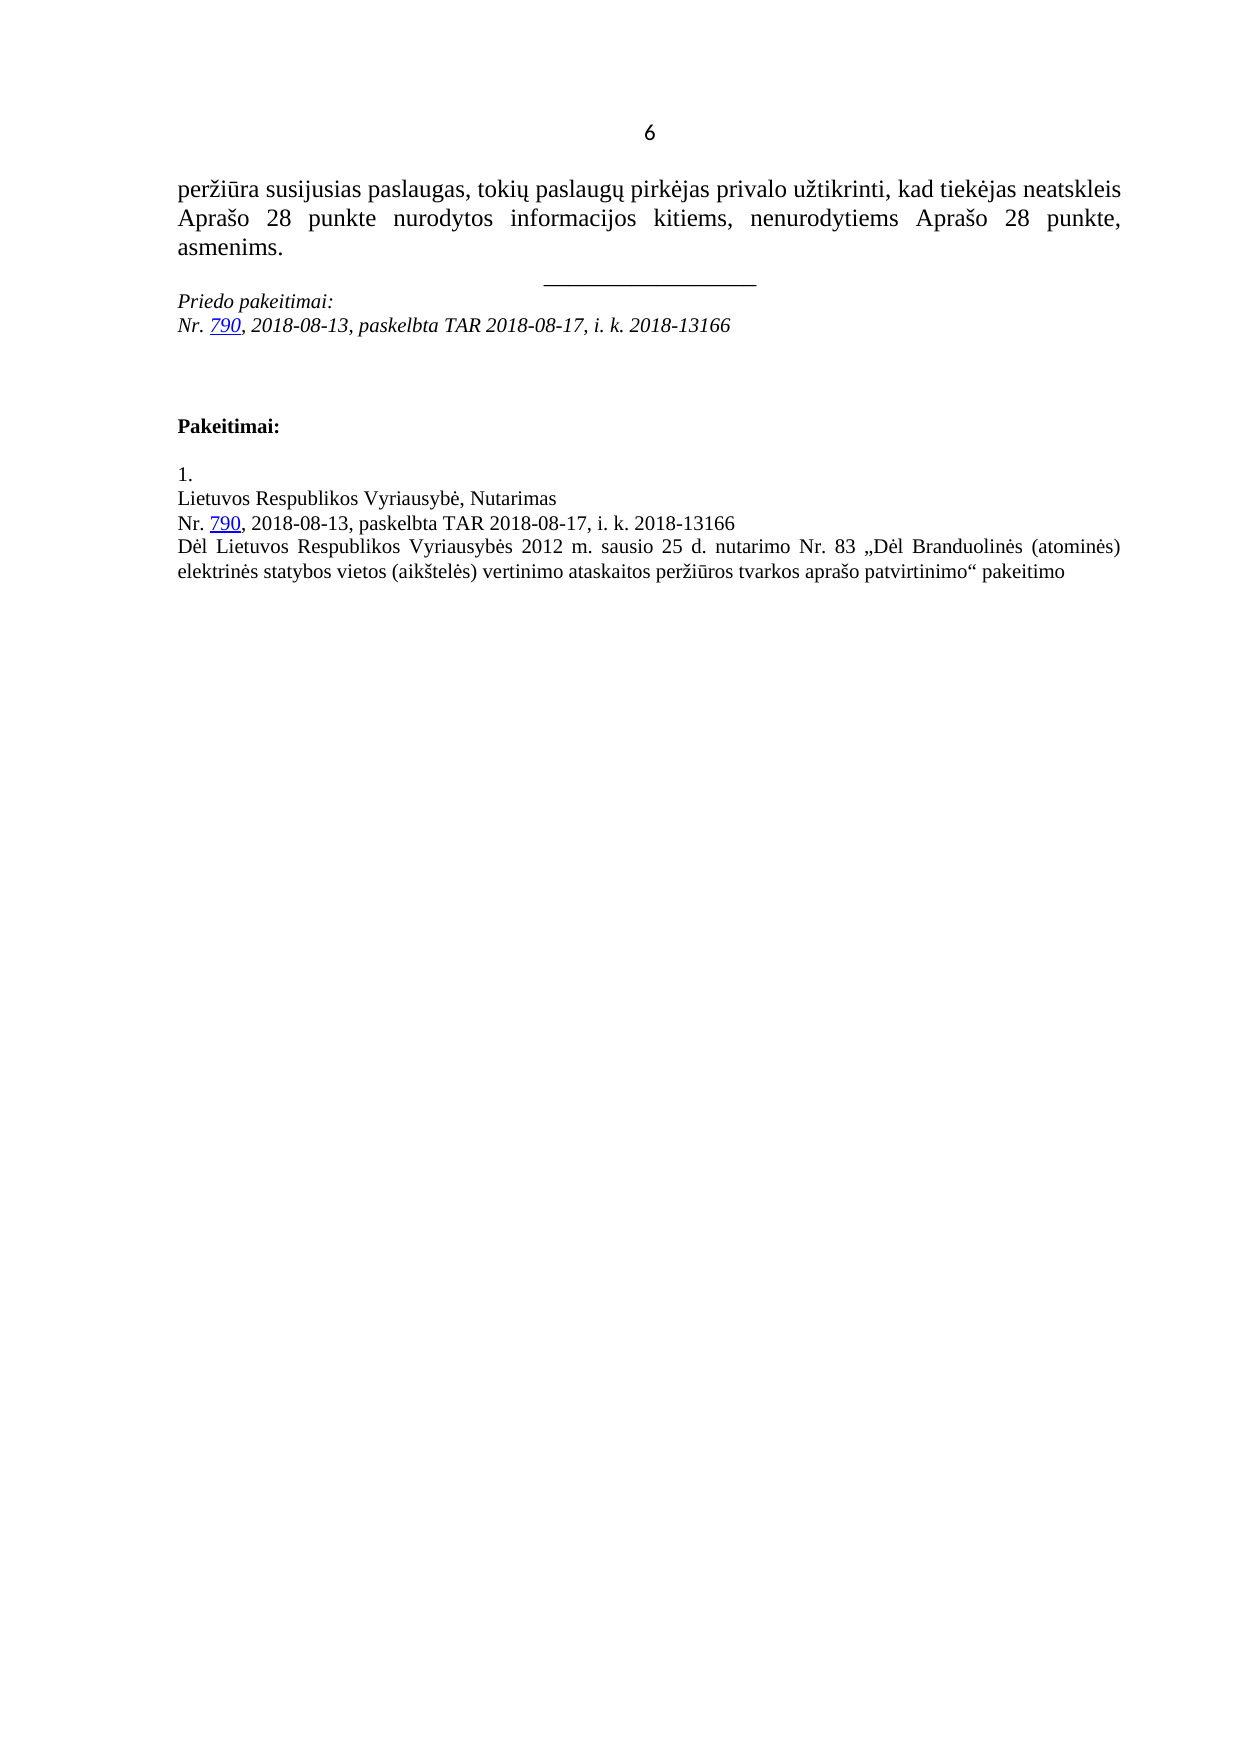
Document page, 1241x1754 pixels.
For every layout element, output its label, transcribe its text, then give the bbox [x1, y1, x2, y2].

text Lietuvos Respublikos Vyriausybė, Nutarimas [177, 486, 1122, 510]
text Pakeitimai: [177, 414, 1122, 438]
text 1. [177, 462, 1122, 486]
text Nr. 790, 2018-08-13, paskelbta TAR 2018-08-17, i. k. 2018-13166 [177, 313, 1122, 337]
text peržiūra susijusias paslaugas, tokių paslaugų pirkėjas privalo užtikrinti, kad tiekėjas neatskleis Aprašo 28 punkte nurodytos informacijos kitiems, nenurodytiems Aprašo 28 punkte, asmenims. [177, 174, 1122, 260]
text Dėl Lietuvos Respublikos Vyriausybės 2012 m. sausio 25 d. nutarimo Nr. 83 „Dėl Branduolinės (atominės) elektrinės statybos vietos (aikštelės) vertinimo ataskaitos peržiūros tvarkos aprašo patvirtinimo“ pakeitimo [177, 534, 1122, 583]
text Nr. 790, 2018-08-13, paskelbta TAR 2018-08-17, i. k. 2018-13166 [177, 510, 1122, 534]
text Priedo pakeitimai: [177, 289, 1122, 313]
text _________________ [177, 260, 1122, 289]
